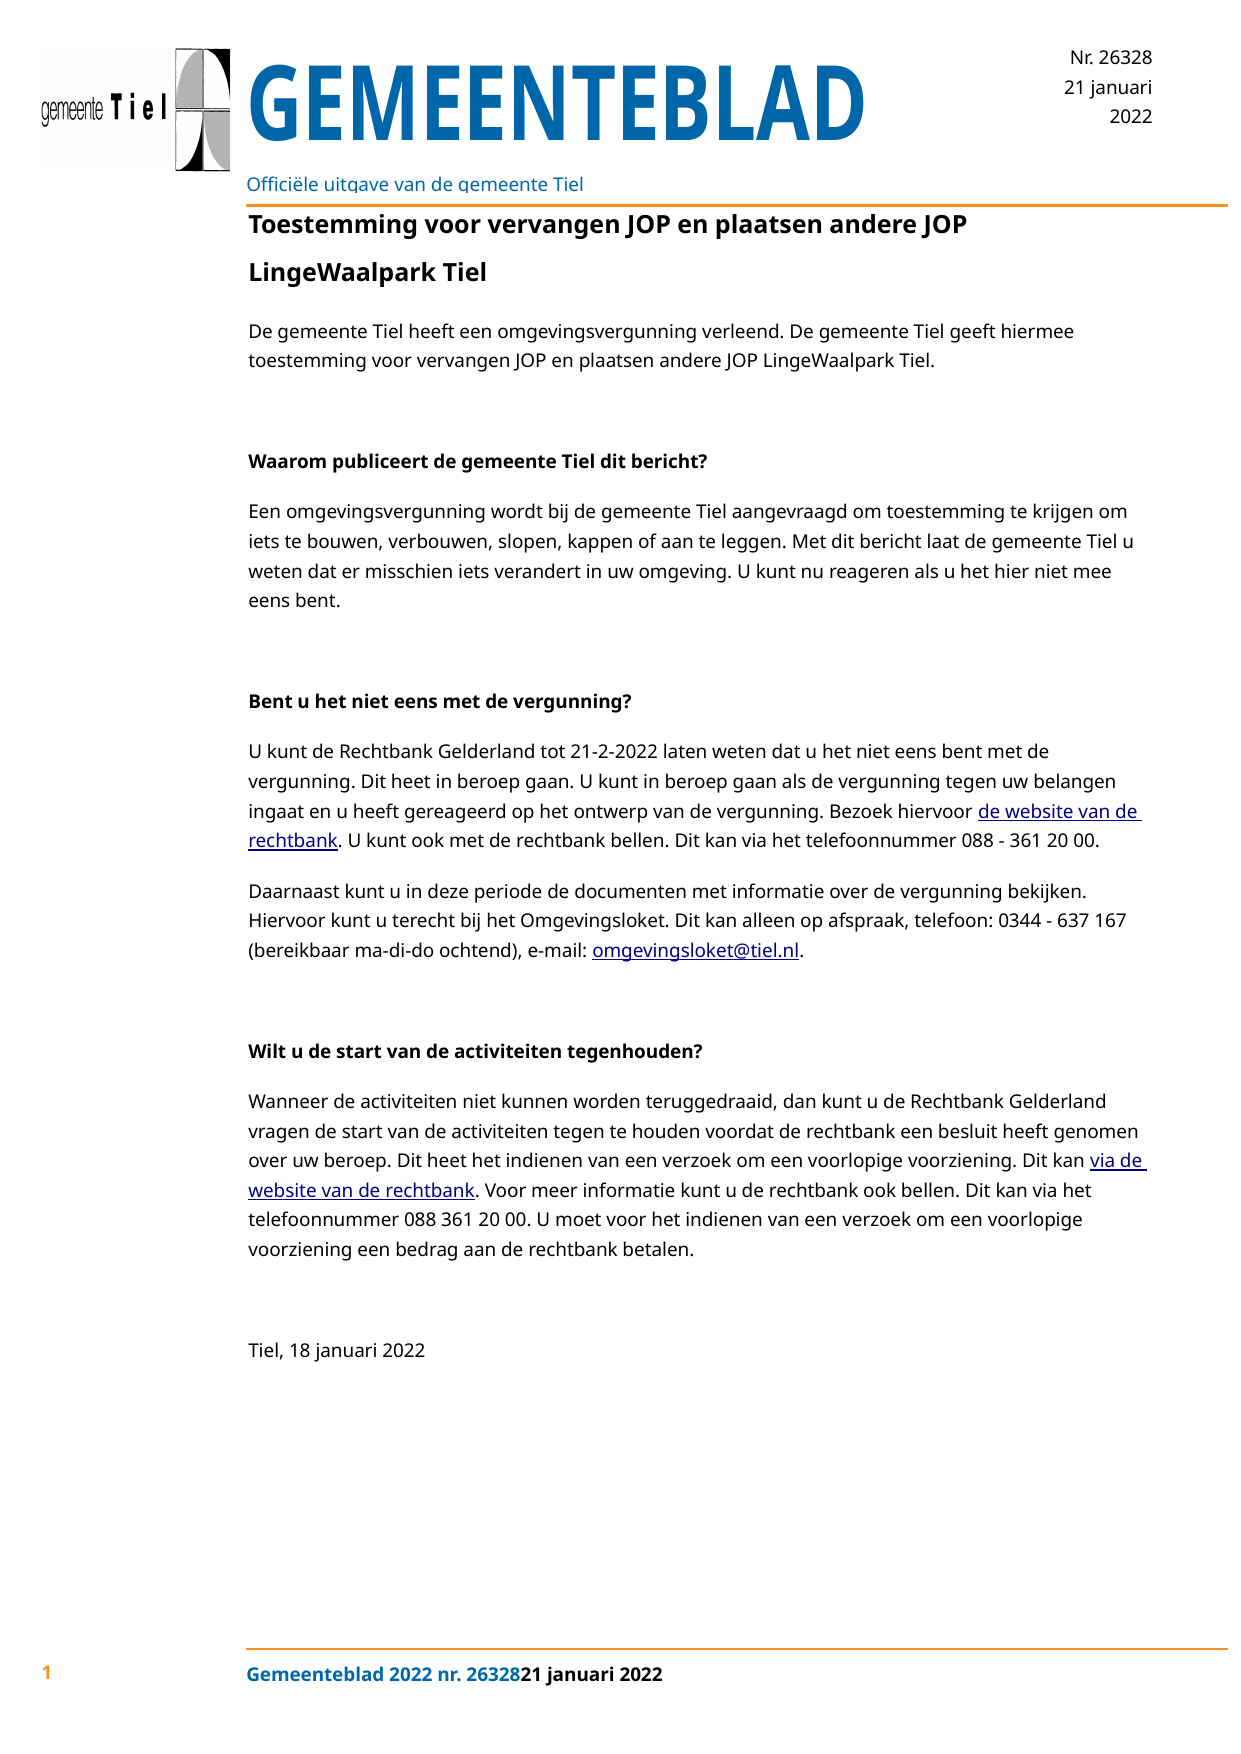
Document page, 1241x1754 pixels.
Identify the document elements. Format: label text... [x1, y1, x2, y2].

text Wanneer de activiteiten niet kunnen worden teruggedraaid, dan kunt u de Rechtbank Gelderland vragen de start van de activiteiten tegen te houden voordat de rechtbank een besluit heeft genomen over uw beroep. Dit heet het indienen van een verzoek om een voorlopige voorziening. Dit kan via de website van de rechtbank. Voor meer informatie kunt u de rechtbank ook bellen. Dit kan via het telefoonnummer 088 361 20 00. U moet voor het indienen van een verzoek om een voorlopige voorziening een bedrag aan de rechtbank betalen. [248, 1088, 1152, 1262]
picture [41, 47, 231, 172]
text Een omgevingsvergunning wordt bij de gemeente Tiel aangevraagd om toestemming te krijgen om iets te bouwen, verbouwen, slopen, kappen of aan te leggen. Met dit bericht laat de gemeente Tiel u weten dat er misschien iets verandert in uw omgeving. U kunt nu reageren als u het hier niet mee eens bent. [248, 499, 1152, 613]
text De gemeente Tiel heeft een omgevingsvergunning verleend. De gemeente Tiel geeft hiermee toestemming voor vervangen JOP en plaatsen andere JOP LingeWaalpark Tiel. [248, 318, 1152, 373]
text U kunt de Rechtbank Gelderland tot 21-2-2022 laten weten dat u het niet eens bent met de vergunning. Dit heet in beroep gaan. U kunt in beroep gaan als de vergunning tegen uw belangen ingaat en u heeft gereageerd op het ontwerp van de vergunning. Bezoek hiervoor de website van de rechtbank. U kunt ook met de rechtbank bellen. Dit kan via het telefoonnummer 088 - 361 20 00. [248, 739, 1152, 853]
text Daarnaast kunt u in deze periode de documenten met informatie over de vergunning bekijken. Hiervoor kunt u terecht bij het Omgevingsloket. Dit kan alleen op afspraak, telefoon: 0344 - 637 167 (bereikbaar ma-di-do ochtend), e-mail: omgevingsloket@tiel.nl. [248, 878, 1152, 963]
text Wilt u de start van de activiteiten tegenhouden? [248, 1038, 1152, 1064]
text Toestemming voor vervangen JOP en plaatsen andere JOP LingeWaalpark Tiel [248, 207, 1152, 288]
text Bent u het niet eens met de vergunning? [248, 688, 1152, 714]
text Waarom publiceert de gemeente Tiel dit bericht? [248, 448, 1152, 474]
text Tiel, 18 januari 2022 [248, 1337, 1152, 1363]
